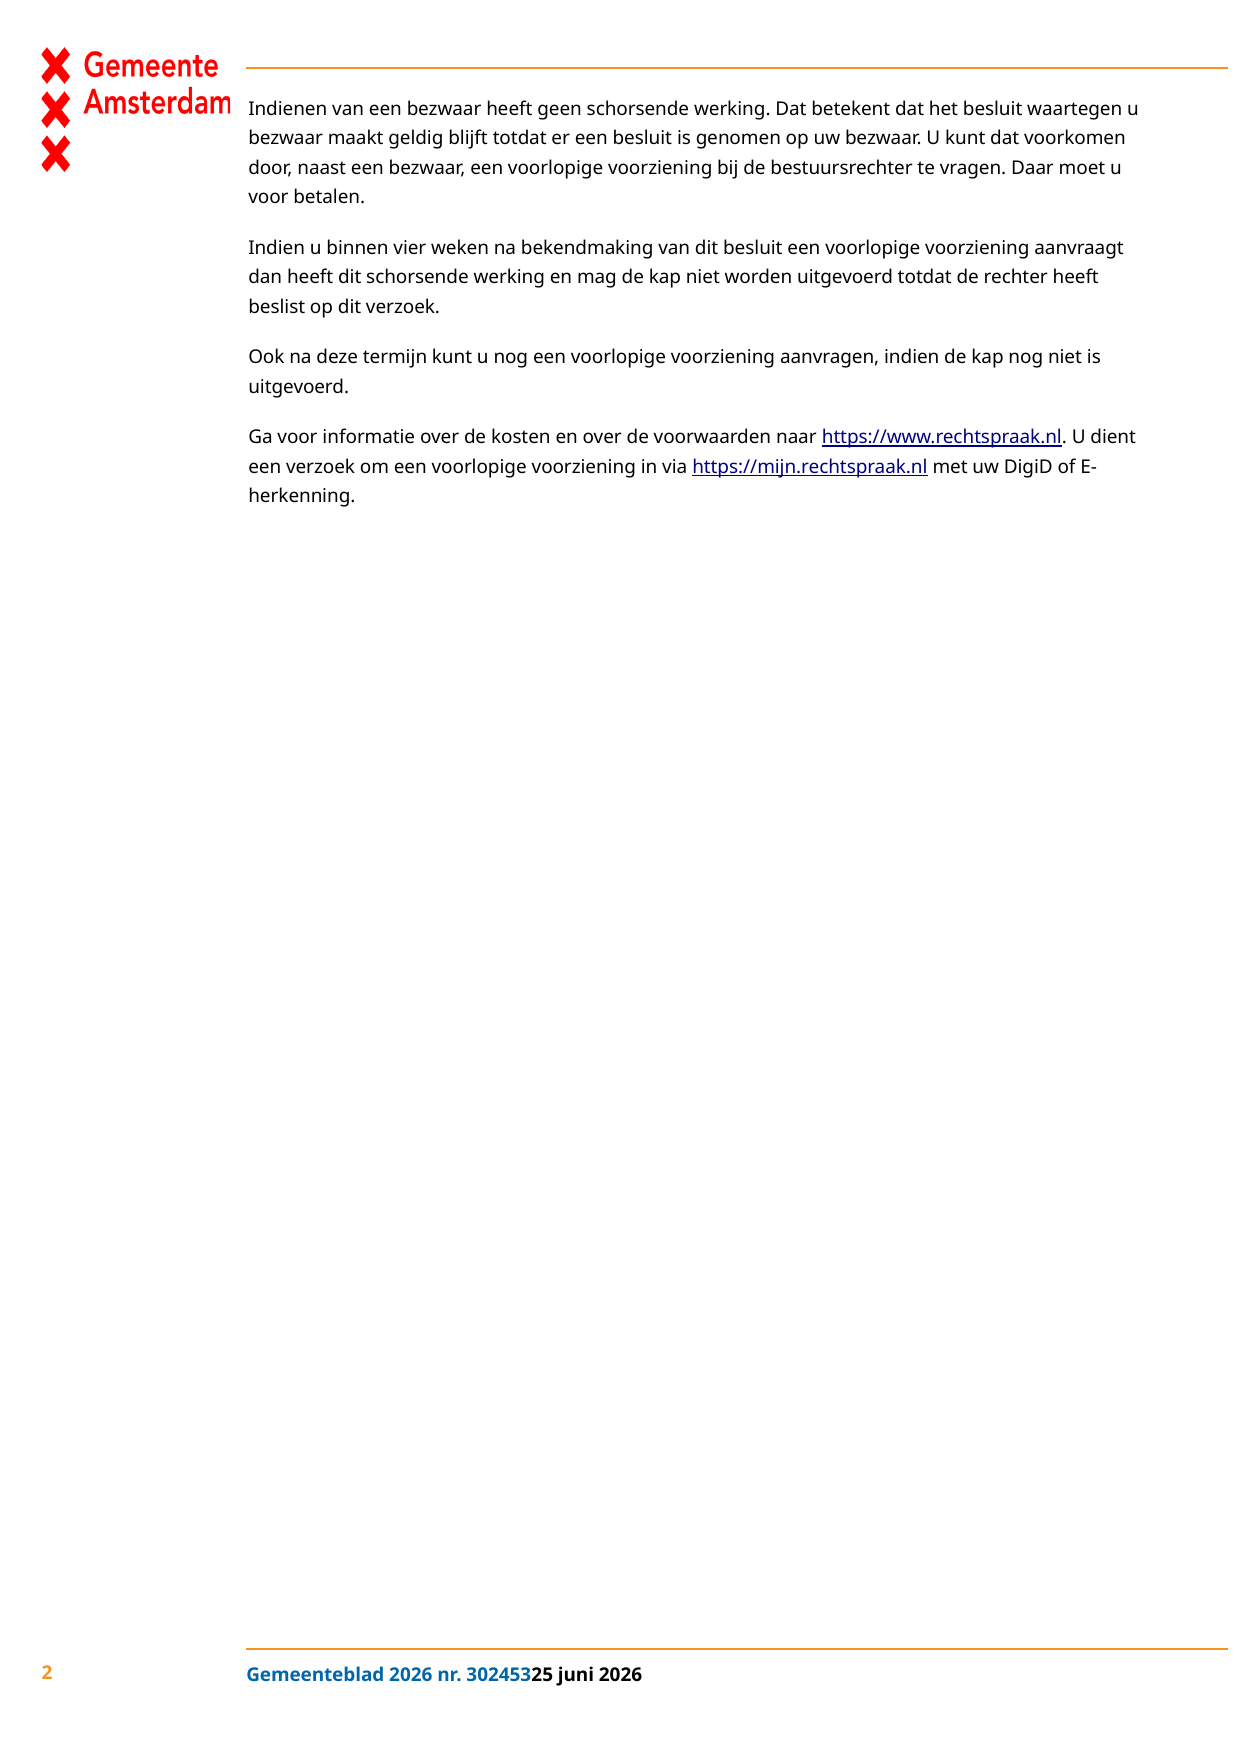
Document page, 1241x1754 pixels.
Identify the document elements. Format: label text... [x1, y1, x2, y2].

text Ga voor informatie over de kosten en over de voorwaarden naar https://www.rechtspraak.nl. U dient een verzoek om een voorlopige voorziening in via https://mijn.rechtspraak.nl met uw DigiD of E-herkenning. [248, 423, 1152, 508]
text Ook na deze termijn kunt u nog een voorlopige voorziening aanvragen, indien de kap nog niet is uitgevoerd. [248, 343, 1152, 399]
picture [41, 47, 231, 172]
text Indienen van een bezwaar heeft geen schorsende werking. Dat betekent dat het besluit waartegen u bezwaar maakt geldig blijft totdat er een besluit is genomen op uw bezwaar. U kunt dat voorkomen door, naast een bezwaar, een voorlopige voorziening bij de bestuursrechter te vragen. Daar moet u voor betalen. [248, 95, 1152, 209]
text Indien u binnen vier weken na bekendmaking van dit besluit een voorlopige voorziening aanvraagt dan heeft dit schorsende werking en mag de kap niet worden uitgevoerd totdat de rechter heeft beslist op dit verzoek. [248, 234, 1152, 319]
